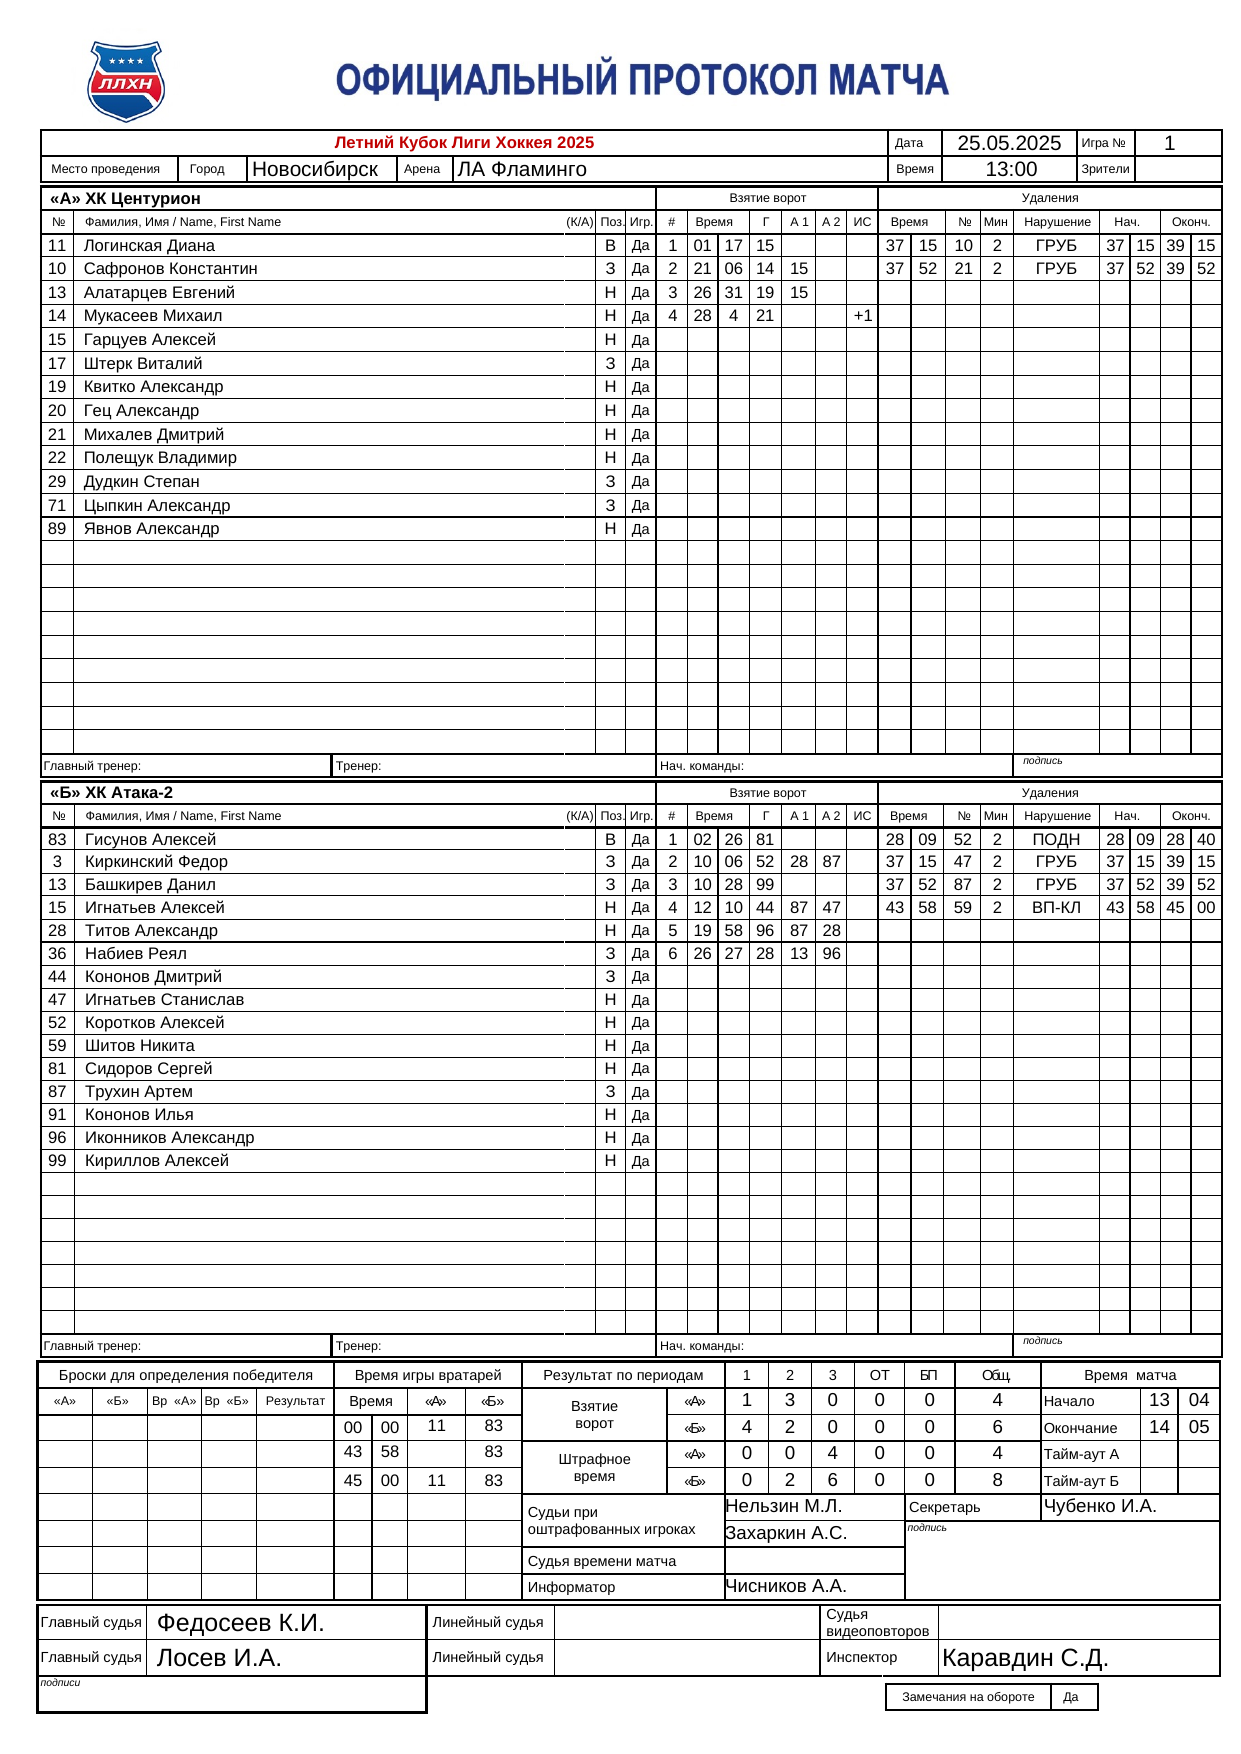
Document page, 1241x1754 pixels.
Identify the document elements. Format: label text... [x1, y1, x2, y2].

table_cell 83 [466, 1416, 521, 1440]
table_cell [565, 612, 595, 634]
table_cell 52 [1192, 874, 1221, 895]
table_cell [1161, 352, 1190, 374]
table_cell 10 [719, 896, 749, 918]
table_cell [1100, 659, 1129, 682]
table_cell [847, 1288, 877, 1310]
table_cell [816, 1012, 846, 1033]
table_cell З [596, 943, 625, 964]
table_cell [879, 1058, 910, 1079]
table_cell [596, 683, 625, 706]
table_header Время игры вратарей [335, 1363, 521, 1387]
table_cell Каравдин С.Д. [939, 1640, 1219, 1675]
table_cell 47 [816, 896, 846, 918]
table_cell [1100, 399, 1129, 422]
table_cell [847, 1058, 877, 1079]
table_cell [1192, 989, 1221, 1011]
table_cell # [657, 805, 687, 826]
table_cell [912, 612, 945, 634]
table_cell [93, 1416, 147, 1440]
table_cell Нач. [1100, 211, 1160, 233]
table_cell [596, 1196, 625, 1218]
table_cell [1014, 588, 1099, 611]
table_cell [944, 1242, 980, 1264]
table_cell [257, 1547, 333, 1573]
table_cell [688, 612, 717, 634]
table_cell Тренер: [333, 755, 655, 776]
table_cell ГРУБ [1014, 850, 1099, 872]
table_cell 2 [981, 850, 1013, 872]
table_cell [202, 1416, 256, 1440]
table_cell Главный судья [39, 1640, 146, 1675]
table_cell [847, 896, 877, 918]
table_cell [1131, 1012, 1160, 1033]
table_cell [75, 1311, 564, 1333]
table_cell [42, 1219, 74, 1241]
table_cell [335, 1521, 371, 1546]
table_cell 15 [782, 281, 815, 303]
table_cell 0 [855, 1389, 904, 1413]
table_cell [981, 518, 1013, 540]
table_cell Явнов Александр [74, 518, 564, 540]
table_cell [565, 1150, 595, 1172]
table_cell Начало [1042, 1389, 1140, 1413]
table_cell [74, 730, 564, 753]
table_cell [912, 966, 943, 987]
table_cell [719, 352, 749, 374]
table_header Удаления [879, 188, 1221, 209]
table_cell [688, 1196, 717, 1218]
table_cell [596, 588, 625, 611]
table_cell [626, 636, 655, 658]
table_cell [596, 1311, 625, 1333]
table_cell [1014, 305, 1099, 327]
table_cell [657, 1311, 687, 1333]
table_cell 47 [42, 989, 74, 1011]
table_cell [719, 1150, 749, 1172]
table_cell [657, 636, 687, 658]
table_cell [1131, 1311, 1160, 1333]
table_cell [1100, 1012, 1129, 1033]
table_cell [257, 1494, 333, 1520]
table_cell 27 [719, 943, 749, 964]
table_cell [847, 636, 877, 658]
table_cell [1100, 1035, 1129, 1057]
table_cell [1161, 1081, 1190, 1103]
table_cell [1100, 423, 1129, 445]
table_cell [688, 1127, 717, 1149]
table_cell Время [688, 805, 749, 826]
table_cell [565, 352, 595, 374]
table_cell [1161, 518, 1190, 540]
table_cell З [596, 966, 625, 987]
table_cell [782, 1058, 815, 1079]
table_cell Игнатьев Станислав [75, 989, 564, 1011]
table_cell [750, 1196, 781, 1218]
table_cell [657, 541, 687, 564]
table_cell Поз. [596, 805, 625, 826]
table_cell [626, 1173, 655, 1195]
table_cell [879, 1196, 910, 1218]
table_cell [148, 1468, 201, 1493]
table_cell [981, 730, 1013, 753]
table_cell [202, 1441, 256, 1467]
table_cell [912, 920, 943, 941]
table_cell [981, 328, 1013, 351]
table_cell Время [879, 805, 943, 826]
table_cell [879, 423, 910, 445]
table_cell [688, 565, 717, 587]
table_cell [1100, 1173, 1129, 1195]
table_cell [565, 257, 595, 280]
table_cell [657, 1150, 687, 1172]
table_cell 45 [335, 1468, 371, 1493]
table_cell [1014, 1150, 1099, 1172]
table_cell [39, 1468, 92, 1493]
table_cell В [596, 235, 625, 256]
table_cell [816, 874, 846, 895]
table_cell [912, 423, 945, 445]
table_cell А 1 [782, 805, 815, 826]
table_cell [74, 636, 564, 658]
table_cell [1100, 376, 1129, 398]
table_cell 28 [42, 920, 74, 941]
table_cell [782, 446, 815, 469]
table_cell [981, 1127, 1013, 1149]
table_cell [1100, 588, 1129, 611]
table_cell ЛА Фламинго [454, 157, 887, 181]
table_cell [719, 1035, 749, 1057]
table_cell 14 [750, 257, 781, 280]
table_cell [565, 1173, 595, 1195]
table_cell Да [626, 235, 655, 256]
table_cell [847, 352, 877, 374]
table_cell [626, 612, 655, 634]
table_cell [565, 989, 595, 1011]
table_cell Киркинский Федор [75, 850, 564, 872]
table_header Да [1052, 1685, 1097, 1709]
table_cell [626, 730, 655, 753]
table_cell [1131, 1196, 1160, 1218]
table_cell 15 [42, 896, 74, 918]
table_cell [408, 1547, 465, 1573]
table_cell [565, 470, 595, 493]
table_cell [42, 1265, 74, 1287]
table_cell [408, 1494, 465, 1520]
table_cell [879, 1150, 910, 1172]
table_cell [1100, 1150, 1129, 1172]
table_cell [565, 328, 595, 351]
table_cell [688, 1265, 717, 1287]
table_cell [1014, 1242, 1099, 1264]
table_cell [1100, 1242, 1129, 1264]
table_cell Судья видеоповторов [821, 1606, 938, 1639]
table_cell [912, 1242, 943, 1264]
table_cell [816, 257, 846, 280]
table_cell Да [626, 1035, 655, 1057]
table_cell 3 [657, 874, 687, 895]
table_cell 10 [946, 235, 980, 256]
table_cell Федосеев К.И. [147, 1606, 425, 1639]
table_cell [74, 659, 564, 682]
table_cell [1014, 281, 1099, 303]
table_cell [1161, 920, 1190, 941]
table_cell [782, 730, 815, 753]
table_cell Нач. команды: [657, 755, 1012, 776]
table_cell [981, 305, 1013, 327]
table_cell [847, 1196, 877, 1218]
table_cell Да [626, 1150, 655, 1172]
table_cell [565, 850, 595, 872]
table_cell [816, 565, 846, 587]
table_cell [816, 423, 846, 445]
table_cell [1161, 730, 1190, 753]
table_cell [565, 588, 595, 611]
table_cell Да [626, 399, 655, 422]
table_cell 06 [719, 850, 749, 872]
table_cell Арена [398, 157, 452, 181]
table_cell [847, 588, 877, 611]
table_cell [719, 423, 749, 445]
table_cell [912, 707, 945, 729]
table_cell [1131, 683, 1160, 706]
table_cell [946, 565, 980, 587]
table_cell [408, 1521, 465, 1546]
table_cell [657, 1196, 687, 1218]
table_cell [1161, 1219, 1190, 1241]
table_cell [879, 966, 910, 987]
table_cell [42, 1288, 74, 1310]
table_cell [944, 1219, 980, 1241]
table_cell [944, 1058, 980, 1079]
table_cell [782, 1242, 815, 1264]
table_cell [944, 1081, 980, 1103]
table_cell В [596, 829, 625, 849]
table_cell [565, 1035, 595, 1057]
table_cell [879, 943, 910, 964]
table_cell [1100, 683, 1129, 706]
table_cell [657, 376, 687, 398]
table_cell 52 [1192, 257, 1221, 280]
table_cell [1014, 565, 1099, 587]
table_cell [847, 730, 877, 753]
table_cell [565, 518, 595, 540]
table_cell [39, 1416, 92, 1440]
table_cell [816, 1196, 846, 1218]
table_cell [75, 1196, 564, 1218]
table_cell 0 [855, 1415, 904, 1440]
table_cell 00 [373, 1416, 407, 1440]
table_cell Дудкин Степан [74, 470, 564, 493]
table_cell [782, 1173, 815, 1195]
table_cell [719, 1196, 749, 1218]
table_cell 0 [905, 1389, 954, 1413]
table_cell [750, 730, 781, 753]
table_cell [1192, 565, 1221, 587]
table_cell [335, 1494, 371, 1520]
table_cell 45 [1161, 896, 1190, 918]
table_cell ИС [847, 805, 877, 826]
table_cell 52 [1131, 874, 1160, 895]
table_cell «Б » [466, 1389, 521, 1413]
table_cell Михалев Дмитрий [74, 423, 564, 445]
table_cell [42, 683, 73, 706]
table_cell [782, 1219, 815, 1241]
table_cell [782, 1265, 815, 1287]
table_cell [596, 636, 625, 658]
table_cell [981, 943, 1013, 964]
table_cell [879, 494, 910, 516]
table_cell [565, 829, 595, 849]
table_cell 87 [782, 896, 815, 918]
table_cell [1014, 1081, 1099, 1103]
table_cell [750, 989, 781, 1011]
table_cell [816, 328, 846, 351]
table_cell 29 [42, 470, 73, 493]
table_cell [596, 565, 625, 587]
table_cell Время [889, 157, 941, 181]
table_cell [1161, 376, 1190, 398]
table_header БП [905, 1363, 954, 1387]
table_cell [257, 1521, 333, 1546]
table_cell [879, 636, 910, 658]
table_cell Взятие ворот [523, 1389, 666, 1440]
table_cell [946, 281, 980, 303]
table_cell [565, 494, 595, 516]
table_cell 37 [1100, 257, 1129, 280]
table_cell Н [596, 328, 625, 351]
table_cell Логинская Диана [74, 235, 564, 256]
table_cell «А» [408, 1389, 465, 1413]
table_cell [750, 1058, 781, 1079]
table_cell Сидоров Сергей [75, 1058, 564, 1079]
table_cell Коротков Алексей [75, 1012, 564, 1033]
table_cell [944, 966, 980, 987]
table_cell [944, 1150, 980, 1172]
table_cell [782, 1035, 815, 1057]
table_cell Игр. [626, 211, 655, 233]
table_cell 2 [981, 874, 1013, 895]
table_cell 19 [688, 920, 717, 941]
table_cell [719, 1127, 749, 1149]
table_cell [1014, 376, 1099, 398]
picture [5, 28, 1179, 129]
table_cell [782, 518, 815, 540]
table_cell 0 [812, 1389, 854, 1413]
table_cell Н [596, 423, 625, 445]
table_cell [719, 707, 749, 729]
table_cell [912, 518, 945, 540]
table_cell [688, 470, 717, 493]
table_cell 83 [466, 1441, 521, 1467]
table_cell [847, 541, 877, 564]
table_cell [565, 707, 595, 729]
table_cell Да [626, 1012, 655, 1033]
table_cell [148, 1441, 201, 1467]
table_cell [657, 1127, 687, 1149]
table_cell [719, 989, 749, 1011]
table_cell [596, 730, 625, 753]
table_cell 19 [750, 281, 781, 303]
table_cell [74, 707, 564, 729]
table_cell [657, 423, 687, 445]
table_cell [981, 352, 1013, 374]
table_cell [946, 659, 980, 682]
table_cell Да [626, 423, 655, 445]
table_cell 4 [956, 1442, 1040, 1467]
table_cell [816, 730, 846, 753]
table_cell [565, 1196, 595, 1218]
table_cell [750, 399, 781, 422]
table_cell [816, 518, 846, 540]
table_cell [1131, 281, 1160, 303]
table_cell [847, 1242, 877, 1264]
table_cell 12 [688, 896, 717, 918]
table_cell [1100, 989, 1129, 1011]
table_cell [847, 1219, 877, 1241]
table_cell [847, 423, 877, 445]
table_cell [626, 707, 655, 729]
table_cell 1 [726, 1389, 768, 1413]
table_cell [1100, 328, 1129, 351]
table_cell [912, 352, 945, 374]
table_cell [719, 966, 749, 987]
table_cell [847, 683, 877, 706]
table_cell [946, 423, 980, 445]
table_cell ГРУБ [1014, 874, 1099, 895]
table_cell [782, 423, 815, 445]
table_cell [565, 1127, 595, 1149]
table_cell 89 [42, 518, 73, 540]
table_cell Да [626, 257, 655, 280]
table_cell [39, 1441, 92, 1467]
table_cell [1161, 399, 1190, 422]
table_cell Квитко Александр [74, 376, 564, 398]
table_cell Судьи при оштрафованных игроках [523, 1495, 724, 1546]
table_cell [981, 399, 1013, 422]
table_cell 4 [956, 1389, 1040, 1413]
table_cell 28 [879, 829, 910, 849]
table_cell [408, 1574, 465, 1599]
table_cell Вр «Б» [202, 1389, 256, 1413]
table_cell [1100, 707, 1129, 729]
table_cell [782, 1104, 815, 1126]
table_cell [657, 989, 687, 1011]
table_cell [782, 235, 815, 256]
table_cell [75, 1265, 564, 1287]
table_cell 26 [688, 943, 717, 964]
table_cell [1192, 1127, 1221, 1149]
table_cell [879, 588, 910, 611]
table_cell 5 [657, 920, 687, 941]
table_cell 09 [912, 829, 943, 849]
table_cell [879, 1288, 910, 1310]
table_cell [750, 1081, 781, 1103]
table_cell [1161, 1288, 1190, 1310]
table_cell [688, 1242, 717, 1264]
table_cell [847, 1173, 877, 1195]
table_cell [565, 1081, 595, 1103]
table_cell [939, 1606, 1219, 1639]
table_cell Г [750, 211, 781, 233]
table_cell [1014, 399, 1099, 422]
table_cell 52 [944, 829, 980, 849]
table_cell [39, 1547, 92, 1573]
table_cell Главный тренер: [42, 1335, 330, 1356]
table_cell [565, 1058, 595, 1079]
table_cell [946, 305, 980, 327]
table_header Результат по периодам [523, 1363, 724, 1387]
table_cell [555, 1640, 819, 1675]
table_cell 99 [42, 1150, 74, 1172]
table_header Общ. [956, 1363, 1040, 1387]
table_cell [1100, 1219, 1129, 1241]
table_cell [981, 1196, 1013, 1218]
table_cell [912, 281, 945, 303]
table_cell Штрафное время [523, 1442, 666, 1493]
table_cell Н [596, 989, 625, 1011]
table_cell [42, 565, 73, 587]
table_cell [719, 376, 749, 398]
table_cell [657, 399, 687, 422]
table_cell [1161, 541, 1190, 564]
table_cell 43 [335, 1441, 371, 1467]
table_cell [1014, 1127, 1099, 1149]
table_cell [750, 1288, 781, 1310]
table_cell [879, 683, 910, 706]
table_cell [1100, 730, 1129, 753]
table_cell [981, 1265, 1013, 1287]
table_cell Оконч. [1161, 211, 1221, 233]
table_cell [565, 966, 595, 987]
table_cell Алатарцев Евгений [74, 281, 564, 303]
table_cell 21 [42, 423, 73, 445]
table_cell [981, 920, 1013, 941]
table_cell [782, 1127, 815, 1149]
table_cell [816, 541, 846, 564]
table_cell [596, 1288, 625, 1310]
table_cell Штерк Виталий [74, 352, 564, 374]
table_cell [75, 1173, 564, 1195]
table_cell 6 [657, 943, 687, 964]
table_cell [946, 541, 980, 564]
table_cell Время [335, 1389, 407, 1413]
table_cell 3 [42, 850, 74, 872]
table_cell [1192, 1196, 1221, 1218]
table_cell 11 [408, 1468, 465, 1493]
table_cell [1161, 470, 1190, 493]
table_cell 2 [769, 1468, 811, 1493]
table_cell Башкирев Данил [75, 874, 564, 895]
table_cell [946, 376, 980, 398]
table_cell [626, 1311, 655, 1333]
table_cell 81 [42, 1058, 74, 1079]
table_cell [879, 920, 910, 941]
table_cell [912, 636, 945, 658]
table_cell 11 [408, 1416, 465, 1440]
table_cell [847, 328, 877, 351]
table_cell [1192, 1173, 1221, 1195]
table_cell [1192, 423, 1221, 445]
table_cell [657, 730, 687, 753]
table_cell Да [626, 966, 655, 987]
table_cell 10 [688, 874, 717, 895]
table_cell [202, 1521, 256, 1546]
table_cell 91 [42, 1104, 74, 1126]
table_cell [879, 1035, 910, 1057]
table_cell [1131, 423, 1160, 445]
table_cell З [596, 257, 625, 280]
table_cell [1131, 730, 1160, 753]
table_cell 47 [944, 850, 980, 872]
table_cell [1014, 1288, 1099, 1310]
table_cell 96 [750, 920, 781, 941]
table_cell 81 [750, 829, 781, 849]
table_cell 15 [782, 257, 815, 280]
table_cell [565, 376, 595, 398]
table_cell [750, 1173, 781, 1195]
table_cell 71 [42, 494, 73, 516]
table_cell 52 [750, 850, 781, 872]
table_cell [944, 1127, 980, 1149]
table_cell [74, 588, 564, 611]
table_cell [719, 1219, 749, 1241]
table_cell 0 [812, 1415, 854, 1440]
table_cell Результат [257, 1389, 333, 1413]
table_cell [719, 1012, 749, 1033]
table_cell 2 [981, 896, 1013, 918]
table_cell [816, 1219, 846, 1241]
table_cell Да [626, 281, 655, 303]
table_cell 10 [42, 257, 73, 280]
table_cell [1100, 1081, 1129, 1103]
table_cell [946, 328, 980, 351]
table_cell [879, 281, 910, 303]
table_cell Набиев Реял [75, 943, 564, 964]
table_cell 28 [688, 305, 717, 327]
table_cell 13 [42, 874, 74, 895]
table_cell 37 [1100, 874, 1129, 895]
table_cell Кононов Илья [75, 1104, 564, 1126]
table_cell [912, 399, 945, 422]
table_cell Главный тренер: [42, 755, 330, 776]
table_cell [202, 1574, 256, 1599]
table_cell [565, 896, 595, 918]
table_cell [879, 612, 910, 634]
table_cell [883, 1677, 1220, 1681]
table_cell [1161, 494, 1190, 516]
table_cell [565, 281, 595, 303]
table_cell [981, 588, 1013, 611]
table_cell [782, 588, 815, 611]
table_cell [596, 1219, 625, 1241]
table_cell [847, 1104, 877, 1126]
table_cell Новосибирск [248, 157, 396, 181]
table_cell 6 [812, 1468, 854, 1493]
table_cell [257, 1416, 333, 1440]
table_cell [912, 541, 945, 564]
table_cell подпись [906, 1522, 1219, 1599]
table_cell [1161, 683, 1190, 706]
table_cell [657, 494, 687, 516]
table_cell 14 [42, 305, 73, 327]
table_cell [657, 1058, 687, 1079]
table_cell № [946, 211, 980, 233]
table_cell [750, 1012, 781, 1033]
table_cell Судья времени матча [523, 1548, 724, 1573]
table_cell [93, 1494, 147, 1520]
table_cell 0 [905, 1442, 954, 1467]
table_cell 13:00 [943, 157, 1076, 181]
table_cell [782, 1081, 815, 1103]
table_cell [42, 659, 73, 682]
table_cell [626, 683, 655, 706]
table_cell [944, 1288, 980, 1310]
table_cell Да [626, 920, 655, 941]
table_cell [847, 235, 877, 256]
table_cell [912, 494, 945, 516]
table_cell 44 [42, 966, 74, 987]
table_header Летний Кубок Лиги Хоккея 2025 [42, 131, 887, 155]
table_cell [816, 470, 846, 493]
table_cell [42, 588, 73, 611]
table_cell [688, 1035, 717, 1057]
table_cell (К/А) [565, 805, 595, 826]
table_cell [879, 1311, 910, 1333]
table_cell 0 [905, 1468, 954, 1493]
table_cell [1161, 1150, 1190, 1172]
table_cell [657, 659, 687, 682]
table_cell [1192, 730, 1221, 753]
table_cell [912, 305, 945, 327]
table_cell [1192, 659, 1221, 682]
table_header ОТ [855, 1363, 904, 1387]
table_cell «Б» [668, 1468, 724, 1493]
table_cell [1014, 612, 1099, 634]
table_cell [981, 376, 1013, 398]
table_cell [816, 1104, 846, 1126]
table_cell [1161, 966, 1190, 987]
table_cell А 2 [816, 805, 846, 826]
table_cell [719, 659, 749, 682]
table_cell [688, 989, 717, 1011]
table_cell [879, 1081, 910, 1103]
table_cell [847, 1311, 877, 1333]
table_cell [750, 707, 781, 729]
table_cell [816, 1288, 846, 1310]
table_cell [688, 1288, 717, 1310]
table_cell [626, 1265, 655, 1287]
table_cell (К/А) [565, 211, 595, 233]
table_cell [626, 588, 655, 611]
table_cell 0 [855, 1468, 904, 1493]
table_cell Да [626, 518, 655, 540]
table_cell Сафронов Константин [74, 257, 564, 280]
table_cell 3 [769, 1389, 811, 1413]
table_cell 39 [1161, 850, 1190, 872]
table_cell [981, 683, 1013, 706]
table_cell [750, 494, 781, 516]
table_cell [1161, 989, 1190, 1011]
table_cell [847, 376, 877, 398]
table_cell # [657, 211, 687, 233]
table_cell [1131, 328, 1160, 351]
table_cell [657, 470, 687, 493]
table_cell [782, 636, 815, 658]
table_cell [1014, 1035, 1099, 1057]
table_cell 8 [956, 1468, 1040, 1493]
table_cell [626, 1242, 655, 1264]
table_cell [879, 446, 910, 469]
table_cell [981, 1081, 1013, 1103]
table_cell [816, 683, 846, 706]
table_cell 04 [1179, 1389, 1219, 1413]
table_cell [1192, 1012, 1221, 1033]
table_cell [688, 1104, 717, 1126]
table_cell З [596, 1081, 625, 1103]
table_cell 6 [956, 1415, 1040, 1440]
table_cell [1014, 1173, 1099, 1195]
table_cell 58 [373, 1441, 407, 1467]
table_cell [879, 305, 910, 327]
table_cell [657, 1173, 687, 1195]
table_cell [879, 1104, 910, 1126]
table_cell 28 [816, 920, 846, 941]
table_cell [750, 1127, 781, 1149]
table_cell 96 [42, 1127, 74, 1149]
table_cell Да [626, 896, 655, 918]
table_cell [466, 1547, 521, 1573]
table_cell [408, 1441, 465, 1467]
table_cell Да [626, 328, 655, 351]
table_cell 2 [981, 257, 1013, 280]
table_cell [1014, 1196, 1099, 1218]
table_cell [657, 588, 687, 611]
table_cell Информатор [523, 1575, 724, 1599]
table_cell [750, 565, 781, 587]
table_cell [981, 659, 1013, 682]
table_cell [1014, 470, 1099, 493]
table_cell [750, 1242, 781, 1264]
table_cell [1014, 659, 1099, 682]
table_cell [816, 281, 846, 303]
table_cell [719, 1104, 749, 1126]
table_cell [782, 470, 815, 493]
table_cell [816, 305, 846, 327]
table_cell [816, 1265, 846, 1287]
table_cell 96 [816, 943, 846, 964]
table_cell [816, 636, 846, 658]
table_cell [1161, 1035, 1190, 1057]
table_cell [1131, 1150, 1160, 1172]
table_cell [1161, 1242, 1190, 1264]
table_cell Н [596, 920, 625, 941]
table_header Броски для определения победителя [39, 1363, 333, 1387]
table_cell [912, 588, 945, 611]
table_cell [847, 1150, 877, 1172]
table_cell [688, 518, 717, 540]
table_cell Н [596, 446, 625, 469]
table_cell 0 [726, 1442, 768, 1467]
table_cell [1192, 305, 1221, 327]
table_cell [1161, 943, 1190, 964]
table_cell [688, 683, 717, 706]
table_cell [912, 943, 943, 964]
table_cell [596, 707, 625, 729]
table_cell [879, 518, 910, 540]
table_cell Линейный судья [428, 1640, 554, 1675]
table_cell Главный судья [39, 1606, 146, 1639]
table_cell Игнатьев Алексей [75, 896, 564, 918]
table_cell [688, 1058, 717, 1079]
table_cell [1192, 281, 1221, 303]
table_cell [148, 1574, 201, 1599]
table_cell [1192, 636, 1221, 658]
table_cell «А» [39, 1389, 92, 1413]
table_cell [565, 541, 595, 564]
table_cell 1 [657, 235, 687, 256]
table_cell 39 [1161, 235, 1190, 256]
table_cell [565, 1012, 595, 1033]
table_cell [1014, 518, 1099, 540]
table_cell [1131, 1081, 1160, 1103]
table_header Удаления [879, 783, 1221, 803]
table_cell [657, 1265, 687, 1287]
table_cell 15 [912, 850, 943, 872]
table_cell [1131, 1035, 1160, 1057]
table_cell [981, 1288, 1013, 1310]
table_cell [148, 1416, 201, 1440]
table_cell 15 [42, 328, 73, 351]
table_cell 4 [657, 305, 687, 327]
table_cell [596, 541, 625, 564]
table_cell [257, 1468, 333, 1493]
table_cell Нач. [1100, 805, 1160, 826]
table_cell 4 [719, 305, 749, 327]
table_cell [1131, 1173, 1160, 1195]
table_cell [75, 1288, 564, 1310]
table_cell [688, 659, 717, 682]
table_cell [1161, 1104, 1190, 1126]
table_cell [782, 874, 815, 895]
table_cell [202, 1468, 256, 1493]
table_cell [816, 376, 846, 398]
table_cell [946, 612, 980, 634]
table_cell [719, 518, 749, 540]
table_cell Тайм-аут А [1042, 1441, 1140, 1467]
table_cell [912, 1081, 943, 1103]
table_cell 00 [373, 1468, 407, 1493]
table_cell Да [626, 829, 655, 849]
table_cell [944, 1173, 980, 1195]
table_cell [726, 1548, 904, 1573]
table_cell [565, 446, 595, 469]
table_cell 28 [1100, 829, 1129, 849]
table_cell [946, 636, 980, 658]
table_cell 39 [1161, 874, 1190, 895]
table_cell 39 [1161, 257, 1190, 280]
table_cell [1100, 1058, 1129, 1079]
table_cell [946, 494, 980, 516]
table_cell Окончание [1042, 1415, 1140, 1440]
table_cell [750, 1265, 781, 1287]
table_cell [816, 989, 846, 1011]
table_cell [782, 541, 815, 564]
table_cell [565, 423, 595, 445]
table_cell [1161, 328, 1190, 351]
table_cell [596, 659, 625, 682]
table_cell № [42, 805, 74, 826]
table_cell Зрители [1078, 157, 1134, 181]
table_cell Оконч. [1161, 805, 1221, 826]
table_cell [1192, 446, 1221, 469]
table_cell [596, 1265, 625, 1287]
table_cell 43 [1100, 896, 1129, 918]
table_cell [782, 352, 815, 374]
table_cell [428, 1677, 882, 1711]
table_cell [75, 1219, 564, 1241]
table_cell [1100, 470, 1129, 493]
table_cell 87 [42, 1081, 74, 1103]
table_cell [847, 989, 877, 1011]
table_cell [565, 683, 595, 706]
table_cell [688, 1311, 717, 1333]
table_cell [719, 446, 749, 469]
table_cell [1100, 1311, 1129, 1333]
table_cell [1192, 1219, 1221, 1241]
table_cell [657, 1288, 687, 1310]
table_cell [879, 1127, 910, 1149]
table_cell [1161, 1196, 1190, 1218]
table_cell [816, 1127, 846, 1149]
table_cell [688, 636, 717, 658]
table_cell [1014, 423, 1099, 445]
table_cell [847, 850, 877, 872]
table_cell [565, 636, 595, 658]
table_cell [565, 1242, 595, 1264]
table_cell Инспектор [821, 1640, 938, 1675]
table_cell [879, 1219, 910, 1241]
table_cell [688, 1012, 717, 1033]
table_cell № [944, 805, 980, 826]
table_cell [1100, 281, 1129, 303]
table_cell [750, 423, 781, 445]
table_cell [1131, 707, 1160, 729]
table_cell [847, 829, 877, 849]
table_cell [657, 1104, 687, 1126]
table_cell [847, 1265, 877, 1287]
table_cell Н [596, 518, 625, 540]
table_cell 13 [1141, 1389, 1177, 1413]
table_cell [750, 541, 781, 564]
table_cell [565, 305, 595, 327]
table_cell [688, 446, 717, 469]
table_cell [688, 1081, 717, 1103]
table_cell 3 [657, 281, 687, 303]
table_cell [93, 1441, 147, 1467]
table_cell 22 [42, 446, 73, 469]
table_cell [565, 874, 595, 895]
table_cell [719, 636, 749, 658]
table_cell [1192, 1265, 1221, 1287]
table_cell [912, 1196, 943, 1218]
table_cell [847, 659, 877, 682]
table_header Дата [889, 131, 941, 155]
table_cell [1100, 541, 1129, 564]
table_cell [847, 470, 877, 493]
table_cell [466, 1521, 521, 1546]
table_cell [719, 1311, 749, 1333]
table_cell [1179, 1468, 1219, 1493]
table_cell [719, 730, 749, 753]
table_cell [912, 1058, 943, 1079]
table_cell [42, 612, 73, 634]
table_cell [944, 943, 980, 964]
table_cell 28 [1161, 829, 1190, 849]
table_cell [1100, 518, 1129, 540]
table_cell Н [596, 1012, 625, 1033]
table_cell [1192, 1242, 1221, 1264]
table_cell [1100, 1265, 1129, 1287]
table_cell [1014, 1311, 1099, 1333]
table_cell 15 [1192, 850, 1221, 872]
table_header Взятие ворот [657, 188, 877, 209]
table_cell [1192, 612, 1221, 634]
table_cell Секретарь [906, 1495, 1040, 1520]
table_cell [981, 565, 1013, 587]
table_cell 40 [1192, 829, 1221, 849]
table_cell 17 [42, 352, 73, 374]
table_cell [816, 707, 846, 729]
table_cell 0 [905, 1415, 954, 1440]
table_cell Да [626, 1081, 655, 1103]
table_cell [879, 730, 910, 753]
table_cell [981, 1242, 1013, 1264]
table_cell ИС [847, 211, 877, 233]
table_cell [944, 1196, 980, 1218]
table_cell [1131, 518, 1160, 540]
table_cell [657, 352, 687, 374]
table_cell ВП-КЛ [1014, 896, 1099, 918]
table_cell 83 [42, 829, 74, 849]
table_cell [981, 612, 1013, 634]
table_cell [373, 1494, 407, 1520]
table_cell [879, 328, 910, 351]
table_cell [981, 446, 1013, 469]
table_cell [565, 1265, 595, 1287]
table_cell [750, 683, 781, 706]
table_cell [750, 470, 781, 493]
table_cell [981, 1219, 1013, 1241]
table_cell [1131, 612, 1160, 634]
table_cell [912, 328, 945, 351]
table_cell Да [626, 305, 655, 327]
table_cell [1100, 1196, 1129, 1218]
table_cell [1161, 1173, 1190, 1195]
table_cell [688, 494, 717, 516]
table_cell Мин [981, 211, 1013, 233]
table_cell [946, 352, 980, 374]
table_cell [202, 1547, 256, 1573]
table_cell [816, 494, 846, 516]
table_cell 37 [879, 257, 910, 280]
table_cell [719, 470, 749, 493]
table_cell 21 [946, 257, 980, 280]
table_cell [1100, 966, 1129, 987]
table_cell [688, 541, 717, 564]
table_cell [688, 1219, 717, 1241]
table_cell [816, 588, 846, 611]
table_cell [1131, 1219, 1160, 1241]
table_cell [1131, 1127, 1160, 1149]
table_cell Н [596, 399, 625, 422]
table_cell [1014, 966, 1099, 987]
table_cell [1192, 966, 1221, 987]
table_cell 2 [981, 235, 1013, 256]
table_cell 59 [42, 1035, 74, 1057]
table_cell [373, 1521, 407, 1546]
table_cell [596, 1173, 625, 1195]
table_cell [981, 1012, 1013, 1033]
table_cell [719, 1058, 749, 1079]
table_cell Нач. команды: [657, 1335, 1012, 1356]
table_cell [39, 1574, 92, 1599]
table_cell [912, 989, 943, 1011]
table_cell [42, 1242, 74, 1264]
table_cell [1131, 352, 1160, 374]
table_cell [719, 1173, 749, 1195]
table_cell [1131, 989, 1160, 1011]
table_cell [750, 1104, 781, 1126]
table_cell [981, 1173, 1013, 1195]
table_cell Н [596, 896, 625, 918]
table_cell [257, 1574, 333, 1599]
table_cell [879, 1242, 910, 1264]
table_cell [42, 1311, 74, 1333]
table_cell [1014, 1265, 1099, 1287]
table_cell [1192, 1081, 1221, 1103]
table_cell Н [596, 1035, 625, 1057]
table_cell [565, 920, 595, 941]
table_cell [750, 328, 781, 351]
table_cell [719, 588, 749, 611]
table_cell 44 [750, 896, 781, 918]
table_cell [946, 588, 980, 611]
table_cell [944, 1311, 980, 1333]
table_cell «А» [668, 1442, 724, 1467]
table_cell [847, 494, 877, 516]
table_cell [912, 446, 945, 469]
table_cell 2 [657, 257, 687, 280]
table_cell [847, 1081, 877, 1103]
table_cell [912, 1035, 943, 1057]
table_cell 37 [879, 235, 910, 256]
table_cell [596, 1242, 625, 1264]
table_cell [912, 683, 945, 706]
table_cell [1100, 612, 1129, 634]
table_cell [1192, 1104, 1221, 1126]
table_cell [657, 446, 687, 469]
table_cell Трухин Артем [75, 1081, 564, 1103]
table_cell Нельзин М.Л. [726, 1495, 904, 1520]
table_cell [1100, 1104, 1129, 1126]
table_cell [688, 376, 717, 398]
table_cell 37 [1100, 235, 1129, 256]
table_cell [626, 541, 655, 564]
table_cell [1161, 1058, 1190, 1079]
table_cell [688, 966, 717, 987]
table_cell [1014, 683, 1099, 706]
table_cell [782, 989, 815, 1011]
table_cell [555, 1606, 819, 1639]
table_cell [1100, 565, 1129, 587]
table_cell 58 [719, 920, 749, 941]
table_cell [1100, 1127, 1129, 1149]
table_cell [1161, 565, 1190, 587]
table_cell [1161, 612, 1190, 634]
table_cell [1161, 446, 1190, 469]
table_cell [750, 1311, 781, 1333]
table_cell [688, 328, 717, 351]
table_cell [1141, 1468, 1177, 1493]
table_cell [816, 829, 846, 849]
table_cell [565, 1288, 595, 1310]
table_cell Нарушение [1014, 805, 1099, 826]
table_cell [74, 612, 564, 634]
table_cell Да [626, 989, 655, 1011]
table_cell Н [596, 1058, 625, 1079]
table_cell [657, 1081, 687, 1103]
table_cell З [596, 874, 625, 895]
table_cell [719, 1242, 749, 1264]
table_cell 15 [750, 235, 781, 256]
table_cell [1131, 943, 1160, 964]
table_cell 4 [657, 896, 687, 918]
table_cell [1192, 588, 1221, 611]
table_cell [1131, 399, 1160, 422]
table_cell подписи [39, 1677, 425, 1711]
table_cell [981, 1035, 1013, 1057]
table_cell [657, 683, 687, 706]
table_cell [1131, 305, 1160, 327]
table_cell [750, 352, 781, 374]
table_cell [816, 1035, 846, 1057]
table_cell 00 [1192, 896, 1221, 918]
table_cell Кононов Дмитрий [75, 966, 564, 987]
table_cell Лосев И.А. [147, 1640, 425, 1675]
table_cell [1192, 1150, 1221, 1172]
table_cell [719, 1265, 749, 1287]
table_cell [1014, 636, 1099, 658]
table_cell [1014, 920, 1099, 941]
table_cell [1100, 636, 1129, 658]
table_cell Тренер: [333, 1335, 655, 1356]
table_cell Чисников А.А. [726, 1575, 904, 1599]
table_cell [1161, 636, 1190, 658]
table_cell Цыпкин Александр [74, 494, 564, 516]
table_cell [816, 612, 846, 634]
table_cell Шитов Никита [75, 1035, 564, 1057]
table_cell [750, 659, 781, 682]
table_cell [944, 1104, 980, 1126]
table_cell [847, 281, 877, 303]
table_cell [816, 352, 846, 374]
table_cell [879, 399, 910, 422]
table_cell 2 [981, 829, 1013, 849]
table_cell [879, 989, 910, 1011]
table_cell [1100, 446, 1129, 469]
table_cell [912, 730, 945, 753]
table_cell [75, 1242, 564, 1264]
table_cell 37 [879, 874, 910, 895]
table_cell [750, 612, 781, 634]
table_cell [816, 1311, 846, 1333]
table_header Замечания на обороте [887, 1685, 1050, 1709]
table_cell [565, 399, 595, 422]
table_cell [373, 1574, 407, 1599]
table_cell Гисунов Алексей [75, 829, 564, 849]
table_cell 00 [335, 1416, 371, 1440]
table_cell [879, 352, 910, 374]
table_cell З [596, 352, 625, 374]
table_cell [782, 966, 815, 987]
table_cell [1192, 376, 1221, 398]
table_cell 09 [1131, 829, 1160, 849]
table_cell 13 [42, 281, 73, 303]
table_cell 0 [726, 1468, 768, 1493]
table_cell [1100, 494, 1129, 516]
table_header 2 [769, 1363, 811, 1387]
table_cell [879, 659, 910, 682]
table_cell [981, 423, 1013, 445]
table_cell [879, 707, 910, 729]
table_header «Б» ХК Атака-2 [42, 783, 655, 803]
table_cell [335, 1574, 371, 1599]
table_cell 15 [1131, 235, 1160, 256]
table_cell «А» [668, 1389, 724, 1413]
table_cell [1131, 446, 1160, 469]
table_cell ГРУБ [1014, 235, 1099, 256]
table_cell 10 [688, 850, 717, 872]
table_cell 15 [1131, 850, 1160, 872]
table_cell [981, 989, 1013, 1011]
table_cell [879, 1173, 910, 1195]
table_cell 28 [750, 943, 781, 964]
table_cell [148, 1521, 201, 1546]
table_cell [1192, 707, 1221, 729]
table_cell [816, 235, 846, 256]
table_cell [74, 565, 564, 587]
table_cell [1161, 305, 1190, 327]
table_cell 59 [944, 896, 980, 918]
table_cell [847, 257, 877, 280]
table_cell [1179, 1441, 1219, 1467]
table_cell 14 [1141, 1415, 1177, 1440]
table_cell [847, 707, 877, 729]
table_cell [912, 1265, 943, 1287]
table_cell [688, 707, 717, 729]
table_cell Игр. [626, 805, 655, 826]
table_cell [719, 494, 749, 516]
table_cell [657, 1242, 687, 1264]
table_cell [750, 518, 781, 540]
table_cell Да [626, 943, 655, 964]
table_cell [912, 1127, 943, 1149]
table_cell [847, 1127, 877, 1149]
table_cell [1192, 683, 1221, 706]
table_cell [626, 1219, 655, 1241]
table_cell [1192, 352, 1221, 374]
table_cell [626, 1288, 655, 1310]
table_cell [782, 376, 815, 398]
table_cell [1161, 588, 1190, 611]
table_cell [1100, 943, 1129, 964]
table_cell [1131, 659, 1160, 682]
table_cell [847, 565, 877, 587]
table_cell ГРУБ [1014, 257, 1099, 280]
table_cell [719, 399, 749, 422]
table_cell [93, 1468, 147, 1493]
table_cell [912, 565, 945, 587]
table_cell [657, 328, 687, 351]
table_cell [565, 235, 595, 256]
table_cell [626, 659, 655, 682]
table_cell [782, 829, 815, 849]
table_cell 0 [769, 1442, 811, 1467]
table_cell [1099, 1682, 1220, 1711]
table_cell [1131, 636, 1160, 658]
table_cell З [596, 470, 625, 493]
table_cell Н [596, 281, 625, 303]
table_cell [981, 707, 1013, 729]
table_cell 28 [782, 850, 815, 872]
table_cell Кириллов Алексей [75, 1150, 564, 1172]
table_cell Да [626, 874, 655, 895]
table_cell [782, 399, 815, 422]
table_cell [946, 730, 980, 753]
table_cell [719, 565, 749, 587]
table_cell [847, 1012, 877, 1033]
table_cell 28 [719, 874, 749, 895]
table_cell [1192, 920, 1221, 941]
table_cell 87 [816, 850, 846, 872]
table_cell [1192, 494, 1221, 516]
table_cell [39, 1494, 92, 1520]
table_cell Время [688, 211, 749, 233]
table_cell [847, 612, 877, 634]
table_cell [42, 541, 73, 564]
table_header Взятие ворот [657, 783, 877, 803]
table_cell [912, 470, 945, 493]
table_cell [847, 943, 877, 964]
table_cell [1161, 1265, 1190, 1287]
table_cell [1014, 1058, 1099, 1079]
table_cell Да [626, 376, 655, 398]
table_cell [944, 989, 980, 1011]
table_cell 58 [912, 896, 943, 918]
table_cell [657, 966, 687, 987]
table_cell 06 [719, 257, 749, 280]
table_cell 4 [726, 1415, 768, 1440]
table_cell [912, 1012, 943, 1033]
table_cell [657, 612, 687, 634]
table_cell [1131, 541, 1160, 564]
table_cell [816, 446, 846, 469]
table_cell [626, 1196, 655, 1218]
table_cell [782, 565, 815, 587]
table_cell [1131, 1288, 1160, 1310]
table_cell [1014, 943, 1099, 964]
table_cell [782, 305, 815, 327]
table_cell 1 [657, 829, 687, 849]
table_cell 52 [912, 257, 945, 280]
table_cell подпись [1014, 1335, 1221, 1356]
table_cell [981, 1150, 1013, 1172]
table_cell [688, 1173, 717, 1195]
table_cell Линейный судья [428, 1606, 554, 1639]
table_cell [1131, 565, 1160, 587]
table_cell Да [626, 470, 655, 493]
table_cell Да [626, 1104, 655, 1126]
table_cell [565, 943, 595, 964]
table_cell [1100, 352, 1129, 374]
table_cell [1014, 730, 1099, 753]
table_cell [782, 659, 815, 682]
table_cell [981, 1104, 1013, 1126]
table_cell [1131, 1242, 1160, 1264]
table_cell [847, 518, 877, 540]
table_cell [657, 1012, 687, 1033]
table_cell А 2 [816, 211, 846, 233]
table_cell [750, 1150, 781, 1172]
table_cell 11 [42, 235, 73, 256]
table_cell [719, 1081, 749, 1103]
table_cell [912, 1219, 943, 1241]
table_cell Нарушение [1014, 211, 1099, 233]
table_cell Да [626, 850, 655, 872]
table_cell 05 [1179, 1415, 1219, 1440]
table_cell [42, 730, 73, 753]
table_cell Вр «А» [148, 1389, 201, 1413]
table_cell 0 [855, 1442, 904, 1467]
table_cell [1100, 920, 1129, 941]
table_cell [565, 1311, 595, 1333]
table_cell [782, 707, 815, 729]
table_cell [93, 1574, 147, 1599]
table_cell [944, 1012, 980, 1033]
table_cell Мин [981, 805, 1013, 826]
table_cell [1014, 707, 1099, 729]
table_cell [657, 707, 687, 729]
table_cell [1131, 494, 1160, 516]
table_cell [750, 376, 781, 398]
table_cell [1192, 328, 1221, 351]
table_cell [912, 1173, 943, 1195]
table_cell [1136, 157, 1221, 181]
table_cell Поз. [596, 211, 625, 233]
table_cell [202, 1494, 256, 1520]
table_cell [688, 352, 717, 374]
table_cell Тайм-аут Б [1042, 1468, 1140, 1493]
table_cell [565, 659, 595, 682]
table_cell [1014, 352, 1099, 374]
table_cell З [596, 494, 625, 516]
table_cell [657, 1219, 687, 1241]
table_header 1 [726, 1363, 768, 1387]
table_cell [719, 541, 749, 564]
table_header Игра № [1078, 131, 1134, 155]
table_cell 87 [944, 874, 980, 895]
table_cell 17 [719, 235, 749, 256]
table_cell [42, 636, 73, 658]
table_cell 37 [1100, 850, 1129, 872]
table_cell ПОДН [1014, 829, 1099, 849]
table_cell «Б» [668, 1415, 724, 1440]
table_cell +1 [847, 305, 877, 327]
table_cell [847, 966, 877, 987]
table_cell [1014, 1104, 1099, 1126]
table_cell [1131, 920, 1160, 941]
table_cell Да [626, 1127, 655, 1149]
table_cell [981, 494, 1013, 516]
table_cell [1131, 1104, 1160, 1126]
table_cell Г [750, 805, 781, 826]
table_cell [688, 399, 717, 422]
table_cell [847, 1035, 877, 1057]
table_cell [688, 423, 717, 445]
table_cell [1161, 707, 1190, 729]
table_cell [148, 1494, 201, 1520]
table_cell 21 [688, 257, 717, 280]
table_cell [782, 612, 815, 634]
table_cell [1014, 1012, 1099, 1033]
table_cell [847, 399, 877, 422]
table_cell [816, 399, 846, 422]
table_header «А» ХК Центурион [42, 188, 655, 209]
table_cell [816, 966, 846, 987]
table_cell Н [596, 1127, 625, 1149]
table_cell [946, 446, 980, 469]
table_cell [912, 1150, 943, 1172]
table_cell Титов Александр [75, 920, 564, 941]
table_cell [39, 1521, 92, 1546]
table_cell 19 [42, 376, 73, 398]
table_cell [879, 541, 910, 564]
table_cell [912, 1288, 943, 1310]
table_cell [1131, 588, 1160, 611]
table_cell [1161, 659, 1190, 682]
table_cell [946, 399, 980, 422]
table_cell 26 [688, 281, 717, 303]
table_cell Чубенко И.А. [1042, 1495, 1219, 1520]
table_cell [782, 328, 815, 351]
table_cell [816, 1173, 846, 1195]
table_cell [879, 470, 910, 493]
table_cell [750, 588, 781, 611]
table_cell [719, 683, 749, 706]
table_cell [946, 707, 980, 729]
table_cell [816, 1058, 846, 1079]
table_cell [1131, 966, 1160, 987]
table_cell [93, 1547, 147, 1573]
table_cell [148, 1547, 201, 1573]
table_cell [1192, 1311, 1221, 1333]
table_cell 01 [688, 235, 717, 256]
table_cell [596, 612, 625, 634]
table_cell З [596, 850, 625, 872]
table_cell [782, 494, 815, 516]
table_cell «Б» [93, 1389, 147, 1413]
table_cell [879, 1265, 910, 1287]
table_cell Гарцуев Алексей [74, 328, 564, 351]
table_cell [335, 1547, 371, 1573]
table_cell [1131, 376, 1160, 398]
table_cell [946, 683, 980, 706]
table_cell Да [626, 1058, 655, 1079]
table_cell 02 [688, 829, 717, 849]
table_cell Полещук Владимир [74, 446, 564, 469]
table_cell [816, 1150, 846, 1172]
table_header 25.05.2025 [943, 131, 1076, 155]
table_cell [1192, 518, 1221, 540]
table_cell [565, 1219, 595, 1241]
table_cell [1192, 943, 1221, 964]
table_cell Н [596, 305, 625, 327]
table_cell [847, 920, 877, 941]
table_cell № [42, 211, 73, 233]
table_cell [1014, 446, 1099, 469]
table_header 3 [812, 1363, 854, 1387]
table_cell [879, 1012, 910, 1033]
table_cell 87 [782, 920, 815, 941]
table_cell [257, 1441, 333, 1467]
table_cell [750, 1219, 781, 1241]
table_cell [565, 1104, 595, 1126]
table_cell Захаркин А.С. [726, 1521, 904, 1546]
table_cell [847, 446, 877, 469]
table_cell [782, 1150, 815, 1172]
table_cell [981, 636, 1013, 658]
table_cell Время [879, 211, 945, 233]
table_cell [719, 328, 749, 351]
table_cell [74, 683, 564, 706]
table_cell [750, 636, 781, 658]
table_cell [1192, 470, 1221, 493]
table_cell Фамилия, Имя / Name, First Name [75, 805, 565, 826]
table_header 1 [1136, 131, 1221, 155]
table_cell Место проведения [42, 157, 177, 181]
table_cell Н [596, 1104, 625, 1126]
table_cell [1192, 1288, 1221, 1310]
table_cell 37 [879, 850, 910, 872]
table_cell А 1 [782, 211, 815, 233]
table_cell [1131, 1058, 1160, 1079]
table_cell [847, 874, 877, 895]
table_cell [944, 1035, 980, 1057]
table_cell 15 [1192, 235, 1221, 256]
table_cell [466, 1574, 521, 1599]
table_cell Гец Александр [74, 399, 564, 422]
table_cell 58 [1131, 896, 1160, 918]
table_cell [1131, 470, 1160, 493]
table_cell [879, 376, 910, 398]
table_cell Фамилия, Имя / Name, First Name [74, 211, 565, 233]
table_cell [944, 920, 980, 941]
table_cell [912, 1104, 943, 1126]
table_cell 13 [782, 943, 815, 964]
table_cell [1192, 1035, 1221, 1057]
table_cell [782, 1288, 815, 1310]
table_cell 2 [657, 850, 687, 872]
table_cell [912, 1311, 943, 1333]
table_cell [42, 1173, 74, 1195]
table_cell 99 [750, 874, 781, 895]
table_cell [782, 1311, 815, 1333]
table_cell 52 [1131, 257, 1160, 280]
table_cell [1014, 1219, 1099, 1241]
table_cell [944, 1265, 980, 1287]
table_cell Город [179, 157, 246, 181]
table_cell [1192, 541, 1221, 564]
table_cell [782, 1196, 815, 1218]
table_cell [688, 730, 717, 753]
table_cell [816, 659, 846, 682]
table_cell Да [626, 352, 655, 374]
table_cell [1161, 1127, 1190, 1149]
table_cell [657, 518, 687, 540]
table_cell [688, 588, 717, 611]
table_cell [912, 376, 945, 398]
table_cell 26 [719, 829, 749, 849]
table_cell [42, 707, 73, 729]
table_cell [981, 541, 1013, 564]
table_cell [1141, 1441, 1177, 1467]
table_cell [879, 565, 910, 587]
table_cell 2 [769, 1415, 811, 1440]
table_cell Н [596, 1150, 625, 1172]
table_cell Да [626, 446, 655, 469]
table_cell [782, 1012, 815, 1033]
table_cell [688, 1150, 717, 1172]
table_cell [1014, 494, 1099, 516]
table_cell 36 [42, 943, 74, 964]
table_cell [1100, 1288, 1129, 1310]
table_cell [565, 565, 595, 587]
table_cell [93, 1521, 147, 1546]
table_cell [750, 966, 781, 987]
table_cell [626, 565, 655, 587]
table_cell Иконников Александр [75, 1127, 564, 1149]
table_cell [1131, 1265, 1160, 1287]
table_cell [946, 470, 980, 493]
table_cell 52 [42, 1012, 74, 1033]
table_cell [750, 446, 781, 469]
table_cell [657, 1035, 687, 1057]
table_cell [1161, 1311, 1190, 1333]
table_cell [1014, 989, 1099, 1011]
table_header Время матча [1042, 1363, 1219, 1387]
table_cell [816, 1081, 846, 1103]
table_cell [466, 1494, 521, 1520]
table_cell Мукасеев Михаил [74, 305, 564, 327]
table_cell Да [626, 494, 655, 516]
table_cell подпись [1014, 755, 1221, 776]
table_cell [1100, 305, 1129, 327]
table_cell [981, 470, 1013, 493]
table_cell 15 [912, 235, 945, 256]
table_cell [750, 1035, 781, 1057]
table_cell 4 [812, 1442, 854, 1467]
table_cell 43 [879, 896, 910, 918]
table_cell [1014, 328, 1099, 351]
table_cell [1161, 423, 1190, 445]
table_cell 20 [42, 399, 73, 422]
table_cell [981, 281, 1013, 303]
table_cell [981, 1311, 1013, 1333]
table_cell [912, 659, 945, 682]
table_cell [782, 683, 815, 706]
table_cell [74, 541, 564, 564]
table_cell [657, 565, 687, 587]
table_cell [719, 1288, 749, 1310]
table_cell [981, 1058, 1013, 1079]
table_cell [946, 518, 980, 540]
table_cell [1161, 1012, 1190, 1033]
table_cell [1161, 281, 1190, 303]
table_cell [565, 730, 595, 753]
table_cell [42, 1196, 74, 1218]
table_cell 21 [750, 305, 781, 327]
table_cell [816, 1242, 846, 1264]
table_cell [1014, 541, 1099, 564]
table_cell [1192, 1058, 1221, 1079]
table_cell 83 [466, 1468, 521, 1493]
table_cell [373, 1547, 407, 1573]
table_cell 31 [719, 281, 749, 303]
table_cell Н [596, 376, 625, 398]
table_cell 52 [912, 874, 943, 895]
table_cell [1192, 399, 1221, 422]
table_cell [719, 612, 749, 634]
table_cell [981, 966, 1013, 987]
